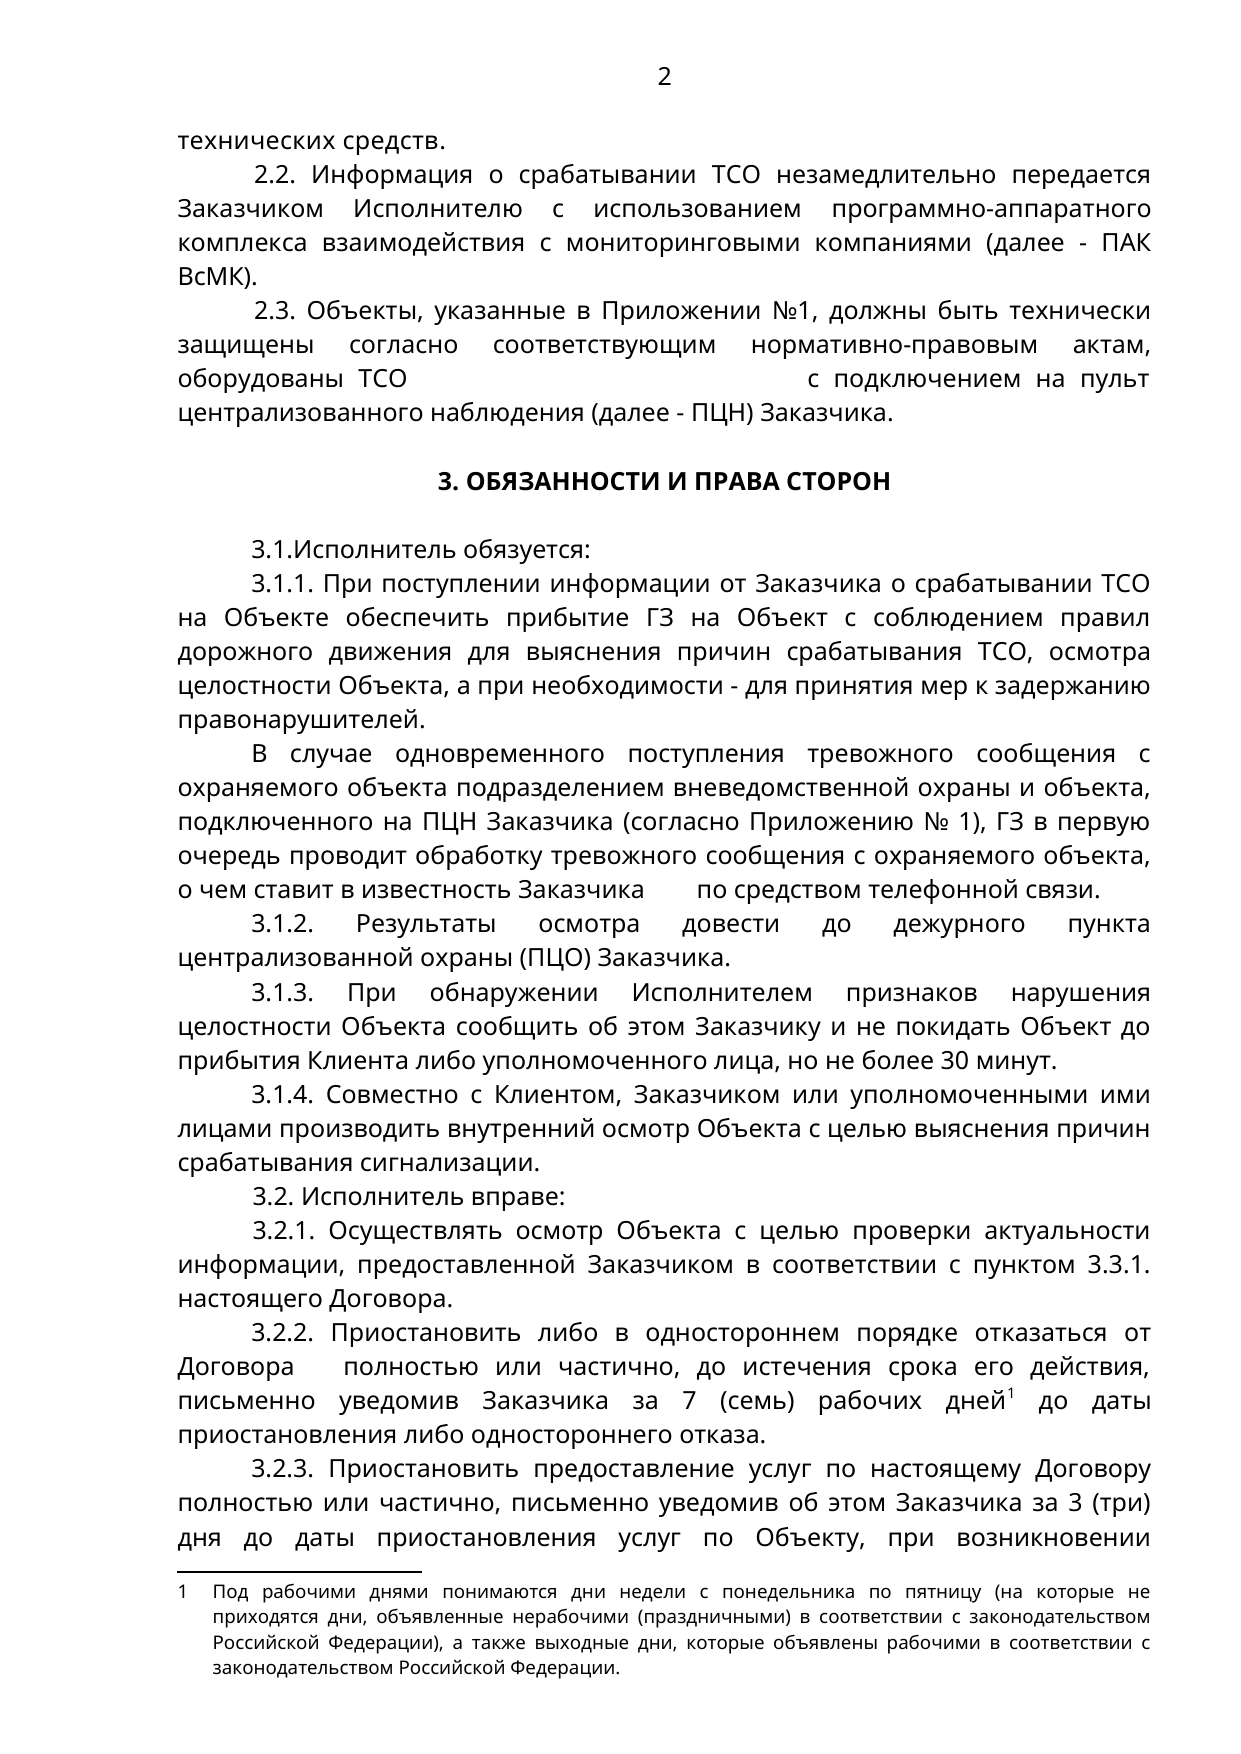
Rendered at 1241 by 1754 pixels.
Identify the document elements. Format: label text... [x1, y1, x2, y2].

text 3.2.2. Приостановить либо в одностороннем порядке отказаться от Договора полностью или частично, до истечения срока его действия, письменно уведомив Заказчика за 7 (семь) рабочих дней до даты приостановления либо одностороннего отказа. [177, 1315, 1152, 1451]
text 2.3. Объекты, указанные в Приложении №1, должны быть технически защищены согласно соответствующим нормативно-правовым актам, оборудованы ТСО с подключением на пульт централизованного наблюдения (далее - ПЦН) Заказчика. [177, 293, 1152, 429]
text 2.2. Информация о срабатывании ТСО незамедлительно передается Заказчиком Исполнителю с использованием программно-аппаратного комплекса взаимодействия с мониторинговыми компаниями (далее - ПАК ВсМК). [177, 157, 1152, 293]
text 3.1.1. При поступлении информации от Заказчика о срабатывании ТСО на Объекте обеспечить прибытие ГЗ на Объект с соблюдением правил дорожного движения для выяснения причин срабатывания ТСО, осмотра целостности Объекта, а при необходимости - для принятия мер к задержанию правонарушителей. [177, 565, 1152, 736]
text 3.2. Исполнитель вправе: [177, 1178, 1152, 1213]
text В случае одновременного поступления тревожного сообщения с охраняемого объекта подразделением вневедомственной охраны и объекта, подключенного на ПЦН Заказчика (согласно Приложению № 1), ГЗ в первую очередь проводит обработку тревожного сообщения с охраняемого объекта, о чем ставит в известность Заказчика по средством телефонной связи. [177, 736, 1152, 906]
text Под рабочими днями понимаются дни недели с понедельника по пятницу (на которые не приходятся дни, объявленные нерабочими (праздничными) в соответствии с законодательством Российской Федерации), а также выходные дни, которые объявлены рабочими в соответствии с законодательством Российской Федерации. [177, 1578, 1152, 1680]
text 3.1.3. При обнаружении Исполнителем признаков нарушения целостности Объекта сообщить об этом Заказчику и не покидать Объект до прибытия Клиента либо уполномоченного лица, но не более 30 минут. [177, 974, 1152, 1076]
text 3.2.3. Приостановить предоставление услуг по настоящему Договору полностью или частично, письменно уведомив об этом Заказчика за 3 (три) дня до даты приостановления услуг по Объекту, при возникновении [177, 1451, 1152, 1553]
text 3.1.4. Совместно с Клиентом, Заказчиком или уполномоченными ими лицами производить внутренний осмотр Объекта с целью выяснения причин срабатывания сигнализации. [177, 1076, 1152, 1178]
text 3. ОБЯЗАННОСТИ И ПРАВА СТОРОН [177, 463, 1152, 497]
text 3.2.1. Осуществлять осмотр Объекта с целью проверки актуальности информации, предоставленной Заказчиком в соответствии с пунктом 3.3.1. настоящего Договора. [177, 1213, 1152, 1315]
text 3.1.Исполнитель обязуется: [177, 531, 1152, 565]
text 3.1.2. Результаты осмотра довести до дежурного пункта централизованной охраны (ПЦО) Заказчика. [177, 906, 1152, 974]
text технических средств. [177, 123, 1152, 157]
